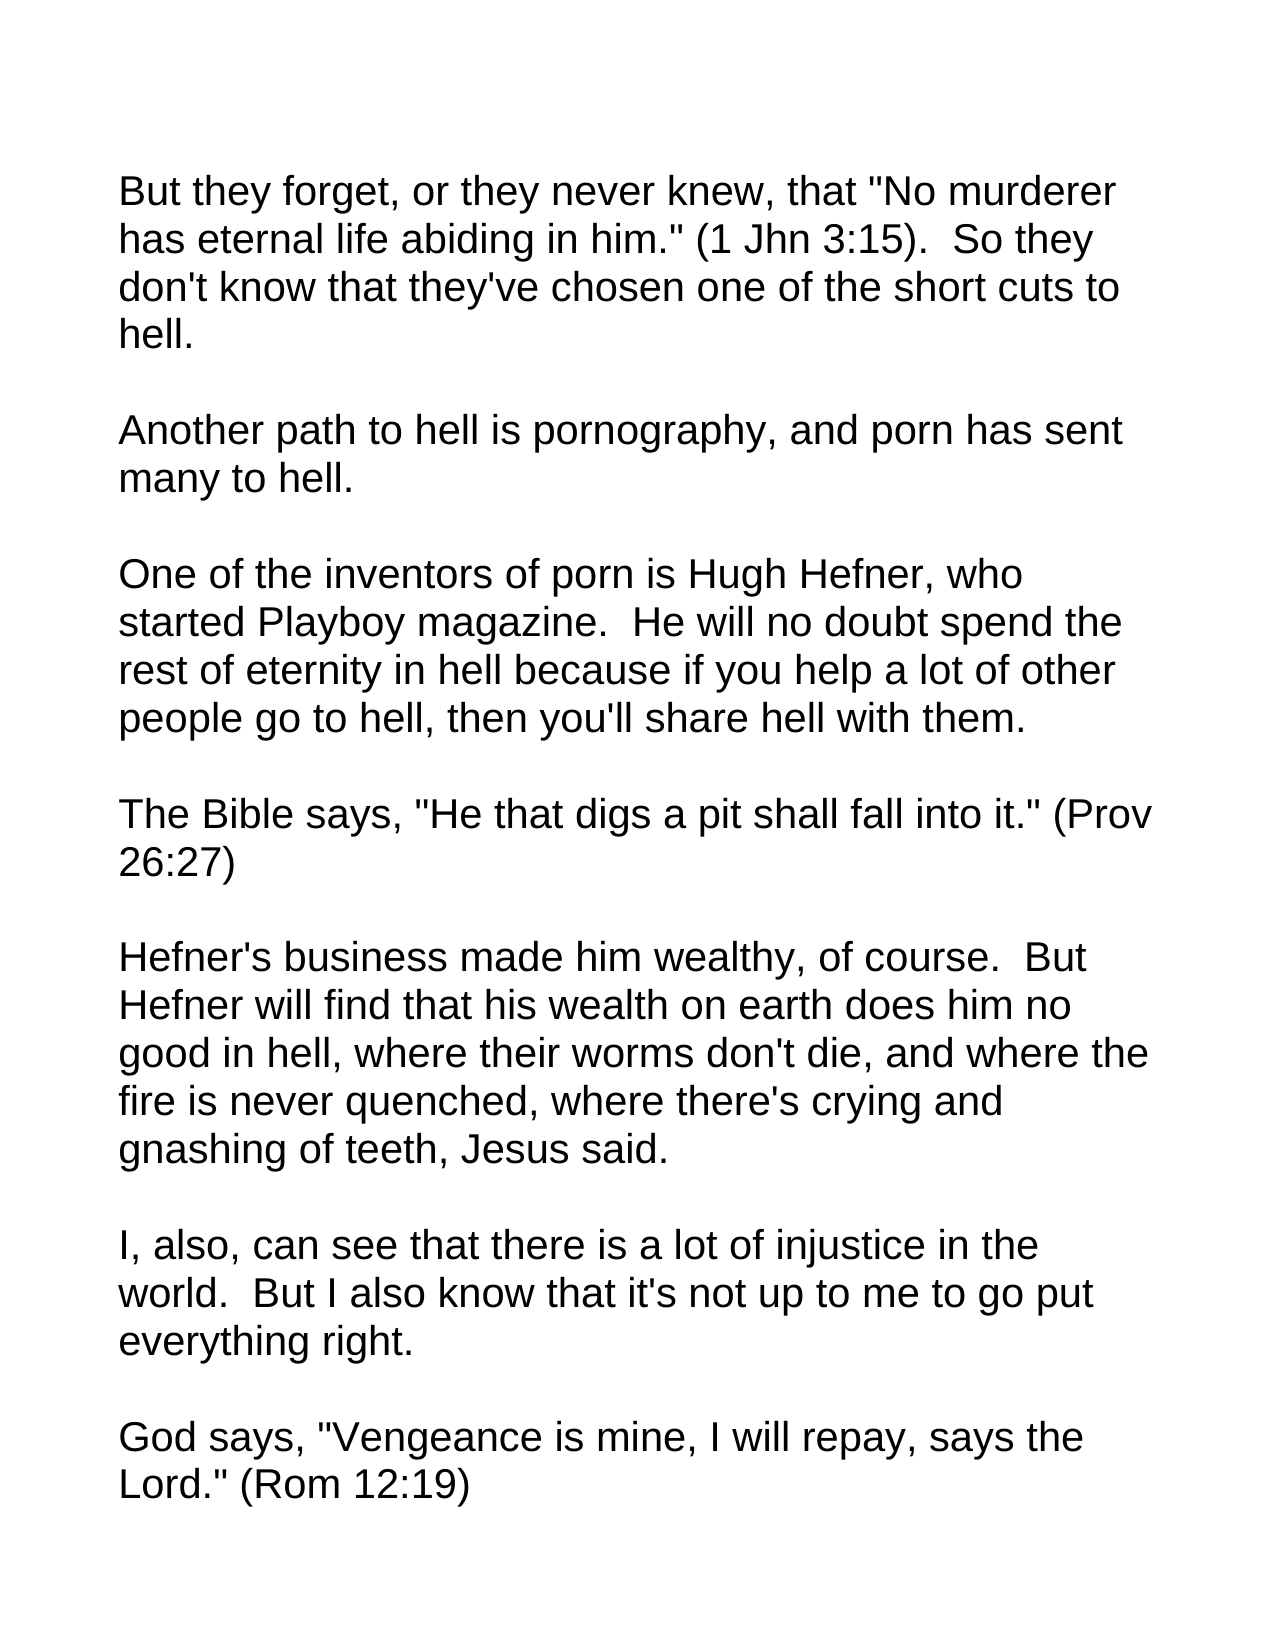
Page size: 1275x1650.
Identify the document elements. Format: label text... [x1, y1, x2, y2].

text But they forget, or they never knew, that "No murderer has eternal life abiding in him." (1 Jhn 3:15). So they don't know that they've chosen one of the short cuts to hell. [118, 166, 1157, 358]
text God says, "Vengeance is mine, I will repay, says the Lord." (Rom 12:19) [118, 1412, 1157, 1508]
text The Bible says, "He that digs a pit shall fall into it." (Prov 26:27) [118, 789, 1157, 885]
text Another path to hell is pornography, and porn has sent many to hell. [118, 406, 1157, 501]
text I, also, can see that there is a lot of injustice in the world. But I also know that it's not up to me to go put everything right. [118, 1220, 1157, 1364]
text Hefner's business made him wealthy, of course. But Hefner will find that his wealth on earth does him no good in hell, where their worms don't die, and where the fire is never quenched, where there's crying and gnashing of teeth, Jesus said. [118, 933, 1157, 1172]
text One of the inventors of porn is Hugh Hefner, who started Playboy magazine. He will no doubt spend the rest of eternity in hell because if you help a lot of other people go to hell, then you'll share hell with them. [118, 549, 1157, 741]
